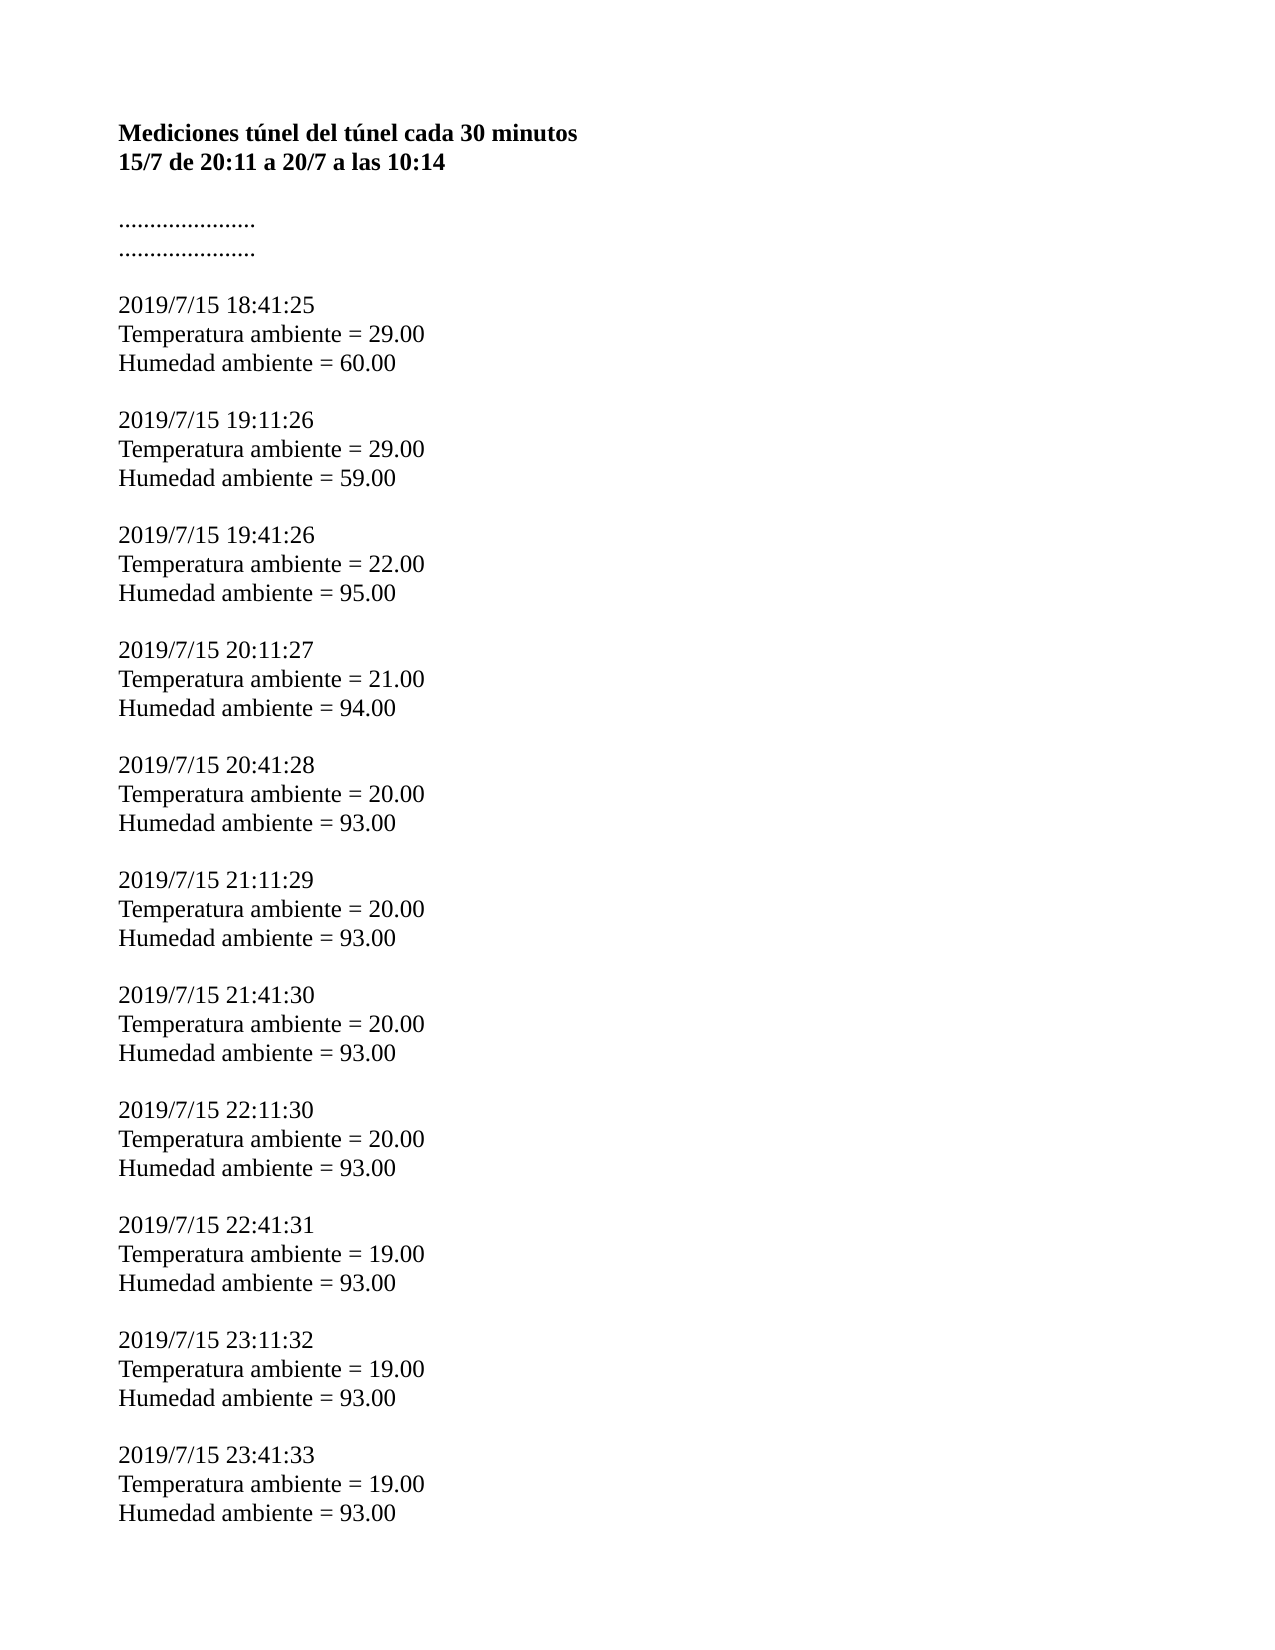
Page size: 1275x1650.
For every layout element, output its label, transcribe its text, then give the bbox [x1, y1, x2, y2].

text Temperatura ambiente = 29.00 [118, 319, 1157, 348]
text 2019/7/15 23:11:32 [118, 1326, 1157, 1354]
text Humedad ambiente = 93.00 [118, 1038, 1157, 1067]
text ...................... [118, 233, 1157, 262]
text Humedad ambiente = 93.00 [118, 1498, 1157, 1527]
text Humedad ambiente = 93.00 [118, 1268, 1157, 1297]
text Humedad ambiente = 93.00 [118, 1383, 1157, 1412]
text Humedad ambiente = 93.00 [118, 808, 1157, 837]
text Humedad ambiente = 95.00 [118, 578, 1157, 607]
text 2019/7/15 20:11:27 [118, 636, 1157, 664]
text Temperatura ambiente = 20.00 [118, 1009, 1157, 1038]
text Humedad ambiente = 93.00 [118, 923, 1157, 952]
text Humedad ambiente = 59.00 [118, 463, 1157, 492]
text ...................... [118, 204, 1157, 233]
text Mediciones túnel del túnel cada 30 minutos [118, 118, 1157, 147]
text Temperatura ambiente = 19.00 [118, 1469, 1157, 1498]
text Temperatura ambiente = 29.00 [118, 434, 1157, 463]
text 2019/7/15 19:41:26 [118, 521, 1157, 549]
text Humedad ambiente = 60.00 [118, 348, 1157, 377]
text Temperatura ambiente = 19.00 [118, 1354, 1157, 1383]
text Temperatura ambiente = 21.00 [118, 664, 1157, 693]
text Humedad ambiente = 93.00 [118, 1153, 1157, 1182]
text 15/7 de 20:11 a 20/7 a las 10:14 [118, 147, 1157, 176]
text 2019/7/15 18:41:25 [118, 291, 1157, 319]
text Temperatura ambiente = 20.00 [118, 894, 1157, 923]
text Humedad ambiente = 94.00 [118, 693, 1157, 722]
text 2019/7/15 22:11:30 [118, 1096, 1157, 1124]
text 2019/7/15 20:41:28 [118, 751, 1157, 779]
text Temperatura ambiente = 20.00 [118, 779, 1157, 808]
text 2019/7/15 22:41:31 [118, 1211, 1157, 1239]
text 2019/7/15 19:11:26 [118, 406, 1157, 434]
text Temperatura ambiente = 22.00 [118, 549, 1157, 578]
text 2019/7/15 21:41:30 [118, 981, 1157, 1009]
text Temperatura ambiente = 19.00 [118, 1239, 1157, 1268]
text Temperatura ambiente = 20.00 [118, 1124, 1157, 1153]
text 2019/7/15 23:41:33 [118, 1441, 1157, 1469]
text 2019/7/15 21:11:29 [118, 866, 1157, 894]
